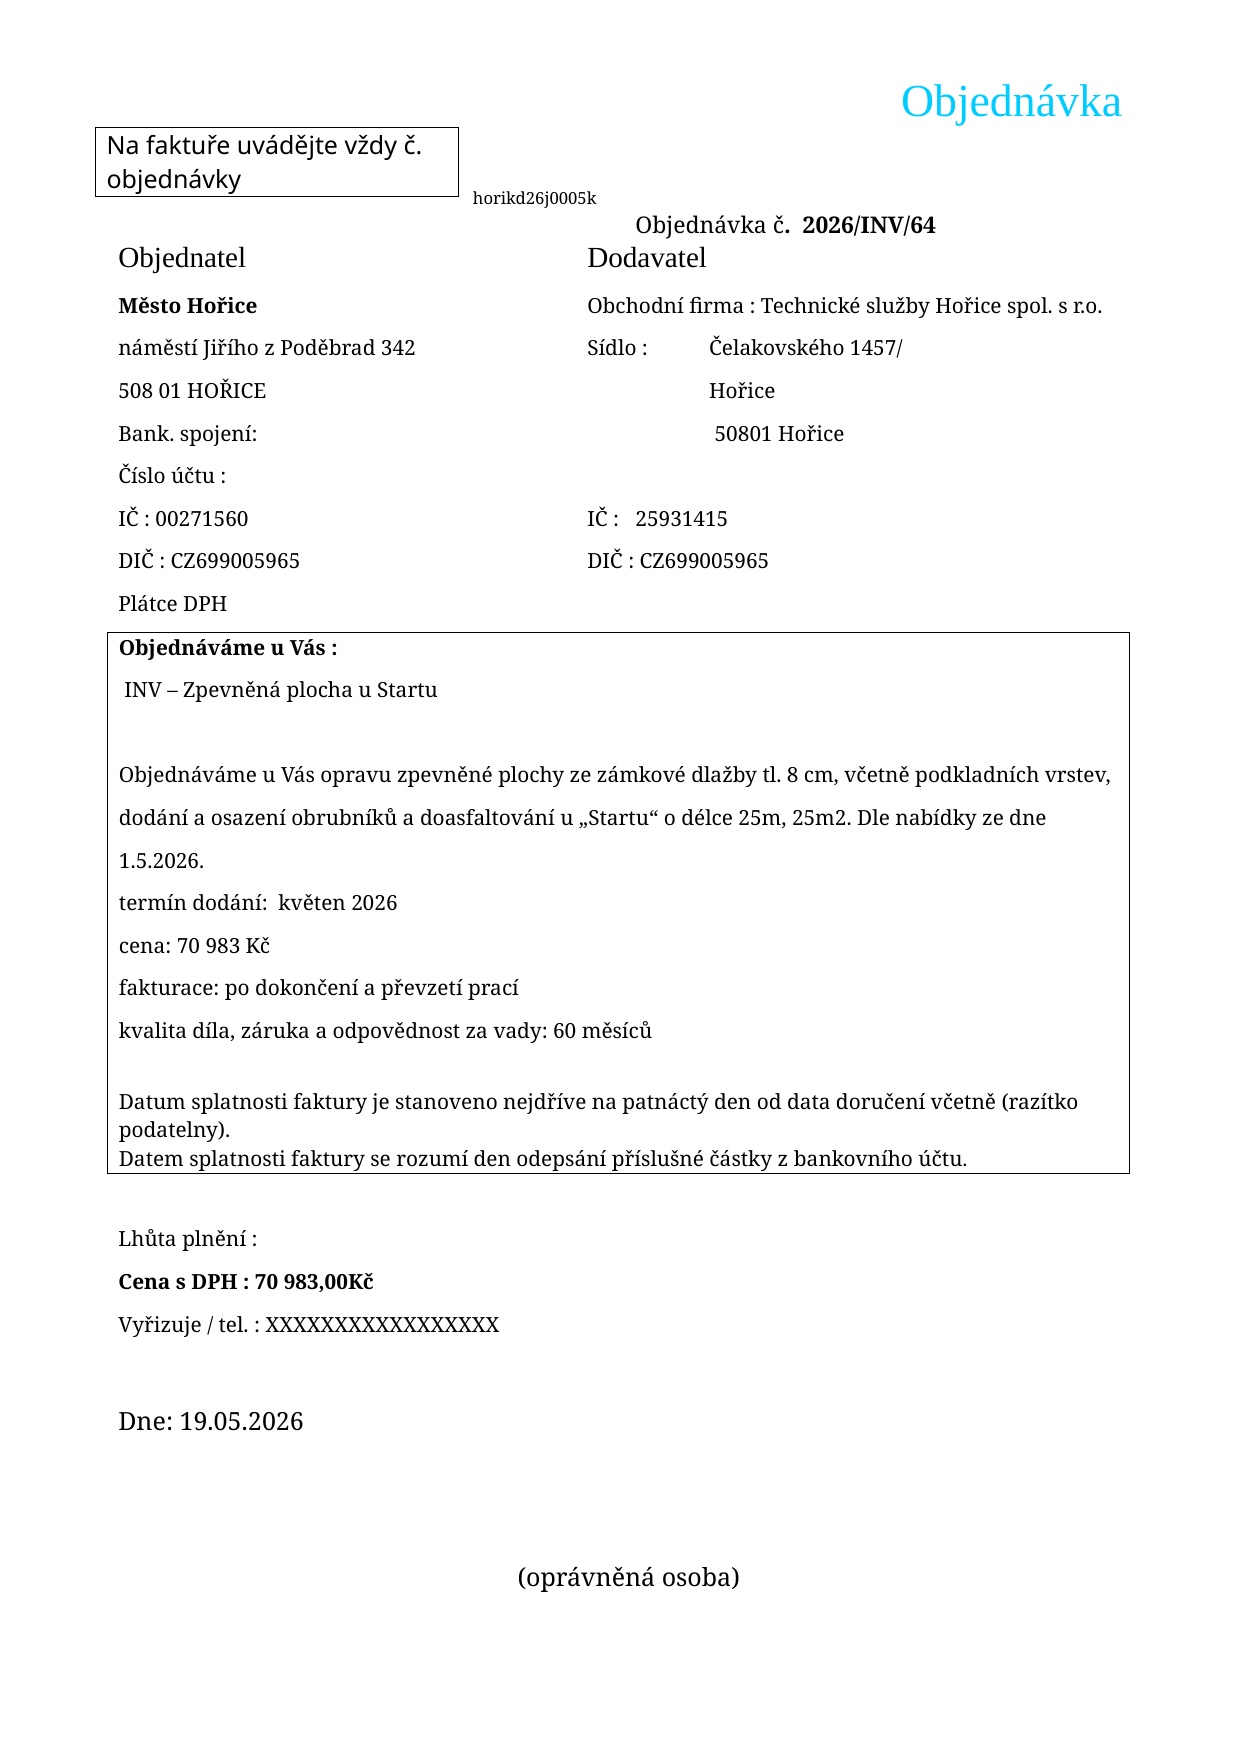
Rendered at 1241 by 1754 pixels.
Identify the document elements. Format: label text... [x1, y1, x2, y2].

text Plátce DPH [118, 589, 1122, 617]
text Vyřizuje / tel. : XXXXXXXXXXXXXXXXX [118, 1310, 1122, 1338]
text DIČ : CZ699005965 DIČ : CZ699005965 [118, 546, 1122, 575]
table_header Na faktuře uvádějte vždy č. objednávky [96, 128, 458, 196]
text Lhůta plnění : [118, 1224, 1122, 1253]
text náměstí Jiřího z Poděbrad 342 Sídlo : Čelakovského 1457/ [118, 333, 1122, 362]
table_header Objednáváme u Vás : INV – Zpevněná plocha u Startu Objednáváme u Vás opravu zpevněné plochy ze zámkové dlažby tl. 8 cm, včetně podkladních vrstev, dodání a osazení obrubníků a doasfaltování u „Startu“ o délce 25m, 25m2. Dle nabídky ze dne 1.5.2026. termín dodání: květen 2026 cena: 70 983 Kč fakturace: po dokončení a převzetí prací kvalita díla, záruka a odpovědnost za vady: 60 měsíců Datum splatnosti faktury je stanoveno nejdříve na patnáctý den od data doručení včetně (razítko podatelny). Datem splatnosti faktury se rozumí den odepsání příslušné částky z bankovního účtu. [108, 633, 1129, 1172]
text horikd26j0005k Objednávka č. 2026/INV/64 [118, 187, 1122, 241]
text Číslo účtu : [118, 461, 1122, 490]
text 508 01 HOŘICE Hořice [118, 376, 1122, 404]
text IČ : 00271560 IČ : 25931415 [118, 504, 1122, 532]
table_header [1116, 1455, 1150, 1507]
table_cell [107, 1507, 1116, 1559]
text Objednatel Dodavatel [118, 241, 1122, 274]
text Město Hořice Obchodní firma : Technické služby Hořice spol. s r.o. [118, 291, 1122, 319]
text Cena s DPH : 70 983,00Kč [118, 1267, 1122, 1296]
table_header [107, 1455, 1116, 1507]
text Bank. spojení: 50801 Hořice [118, 419, 1122, 447]
text Dne: 19.05.2026 [118, 1403, 1122, 1437]
table_cell [1116, 1507, 1150, 1559]
table_cell (oprávněná osoba) [107, 1559, 1150, 1593]
